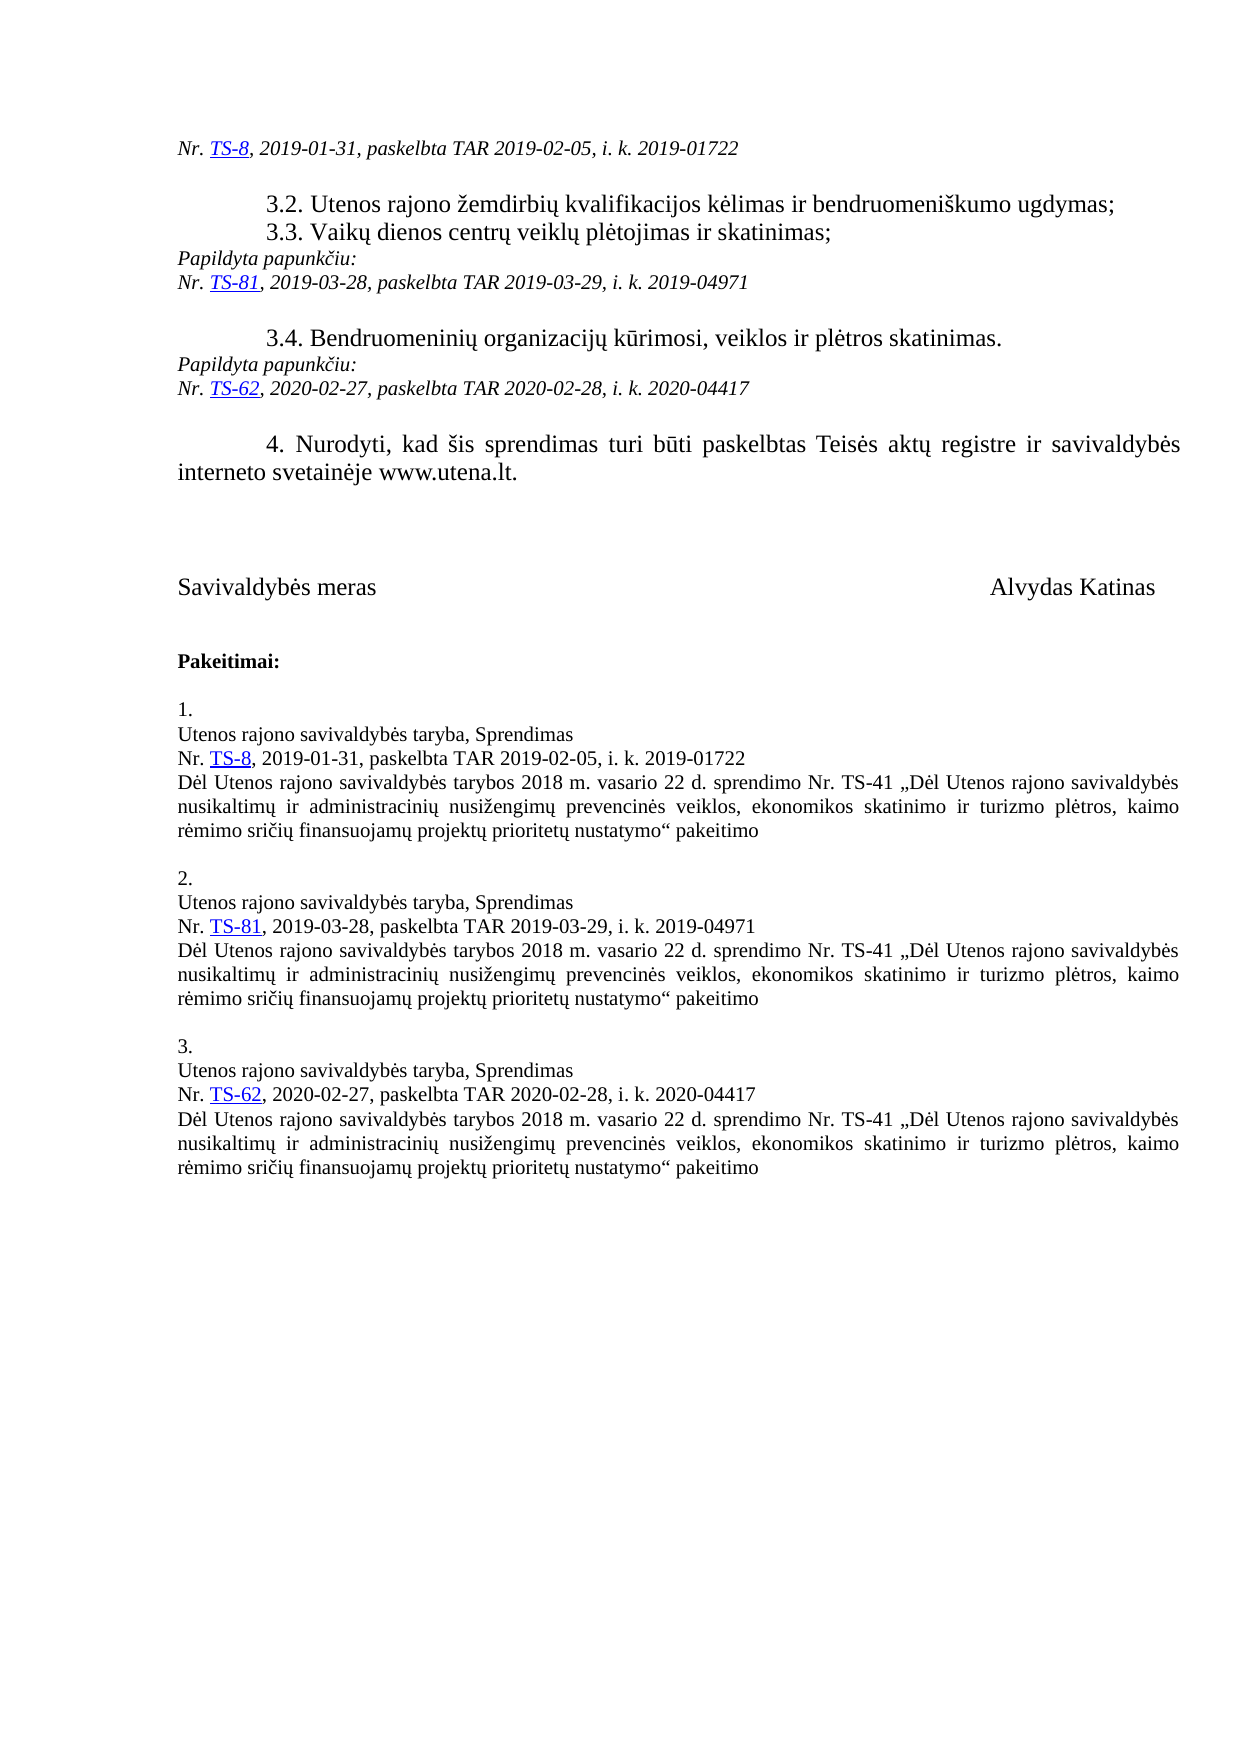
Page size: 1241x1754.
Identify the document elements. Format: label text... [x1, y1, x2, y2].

text Dėl Utenos rajono savivaldybės tarybos 2018 m. vasario 22 d. sprendimo Nr. TS-41 „Dėl Utenos rajono savivaldybės nusikaltimų ir administracinių nusižengimų prevencinės veiklos, ekonomikos skatinimo ir turizmo plėtros, kaimo rėmimo sričių finansuojamų projektų prioritetų nustatymo“ pakeitimo [177, 1106, 1181, 1179]
text Utenos rajono savivaldybės taryba, Sprendimas [177, 721, 1181, 746]
text Dėl Utenos rajono savivaldybės tarybos 2018 m. vasario 22 d. sprendimo Nr. TS-41 „Dėl Utenos rajono savivaldybės nusikaltimų ir administracinių nusižengimų prevencinės veiklos, ekonomikos skatinimo ir turizmo plėtros, kaimo rėmimo sričių finansuojamų projektų prioritetų nustatymo“ pakeitimo [177, 938, 1181, 1010]
text Nr. TS-8, 2019-01-31, paskelbta TAR 2019-02-05, i. k. 2019-01722 [177, 136, 1181, 160]
text Nr. TS-62, 2020-02-27, paskelbta TAR 2020-02-28, i. k. 2020-04417 [177, 376, 1181, 400]
text Nr. TS-8, 2019-01-31, paskelbta TAR 2019-02-05, i. k. 2019-01722 [177, 746, 1181, 769]
text 1. [177, 697, 1181, 721]
text Papildyta papunkčiu: [177, 246, 1181, 270]
text Dėl Utenos rajono savivaldybės tarybos 2018 m. vasario 22 d. sprendimo Nr. TS-41 „Dėl Utenos rajono savivaldybės nusikaltimų ir administracinių nusižengimų prevencinės veiklos, ekonomikos skatinimo ir turizmo plėtros, kaimo rėmimo sričių finansuojamų projektų prioritetų nustatymo“ pakeitimo [177, 769, 1181, 842]
text 3.2. Utenos rajono žemdirbių kvalifikacijos kėlimas ir bendruomeniškumo ugdymas; [177, 189, 1181, 217]
text 3.4. Bendruomeninių organizacijų kūrimosi, veiklos ir plėtros skatinimas. [177, 323, 1181, 352]
text Pakeitimai: [177, 649, 1181, 673]
text 2. [177, 866, 1181, 890]
text Nr. TS-81, 2019-03-28, paskelbta TAR 2019-03-29, i. k. 2019-04971 [177, 914, 1181, 938]
text Savivaldybės meras Alvydas Katinas [177, 572, 1196, 601]
text 3.3. Vaikų dienos centrų veiklų plėtojimas ir skatinimas; [177, 217, 1181, 246]
text 3. [177, 1034, 1181, 1058]
text Nr. TS-62, 2020-02-27, paskelbta TAR 2020-02-28, i. k. 2020-04417 [177, 1082, 1181, 1106]
text Utenos rajono savivaldybės taryba, Sprendimas [177, 1058, 1181, 1082]
text 4. Nurodyti, kad šis sprendimas turi būti paskelbtas Teisės aktų registre ir savivaldybės interneto svetainėje www.utena.lt. [177, 429, 1181, 486]
text Utenos rajono savivaldybės taryba, Sprendimas [177, 890, 1181, 914]
text Nr. TS-81, 2019-03-28, paskelbta TAR 2019-03-29, i. k. 2019-04971 [177, 270, 1181, 294]
text Papildyta papunkčiu: [177, 352, 1181, 376]
